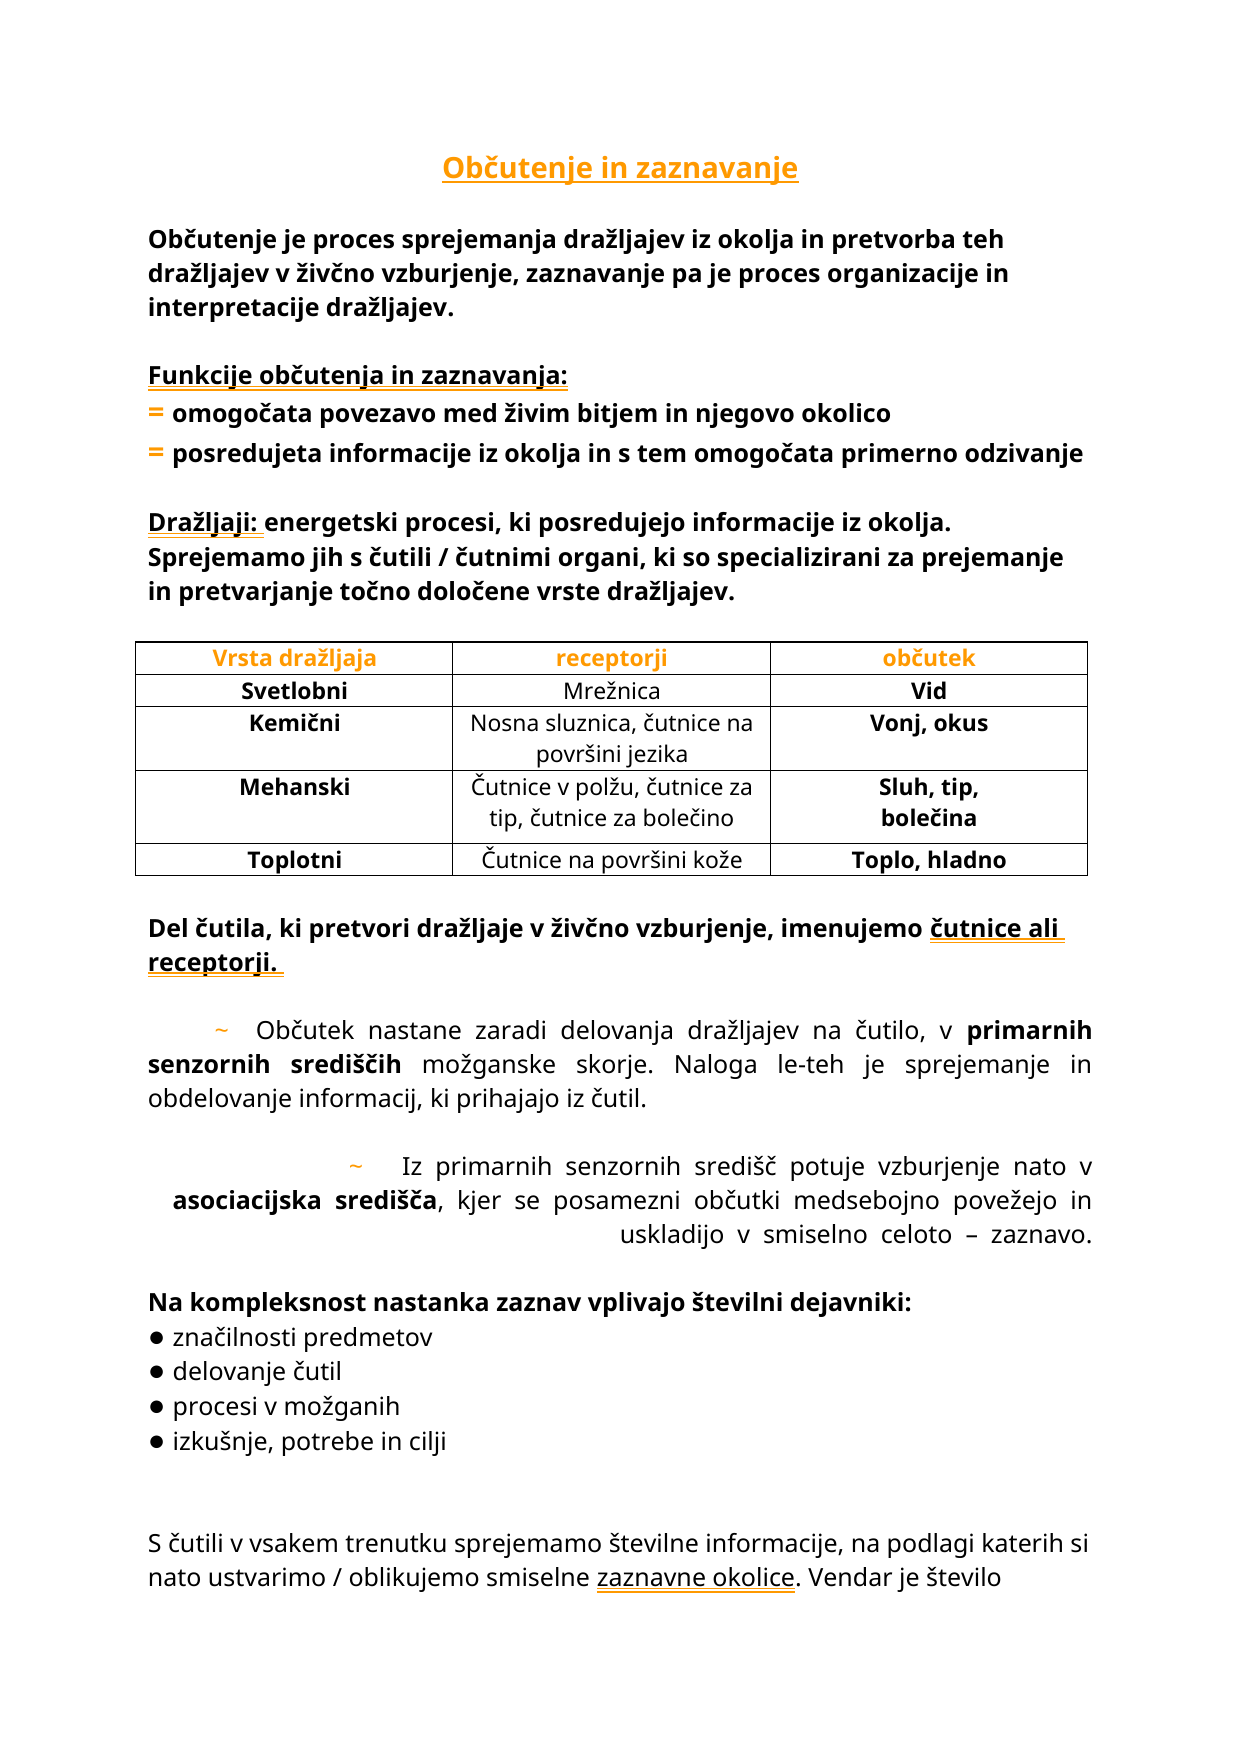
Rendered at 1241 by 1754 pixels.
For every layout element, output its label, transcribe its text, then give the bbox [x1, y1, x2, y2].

table_cell Kemični [136, 707, 452, 769]
text ● procesi v možganih [148, 1388, 1093, 1423]
table_header Vrsta dražljaja [136, 643, 452, 674]
text Dražljaji: energetski procesi, ki posredujejo informacije iz okolja. Sprejemamo jih s čutili / čutnimi organi, ki so specializirani za prejemanje in pretvarjanje točno določene vrste dražljajev. [148, 505, 1093, 607]
subtitle Na kompleksnost nastanka zaznav vplivajo številni dejavniki: [148, 1285, 1093, 1319]
text ~ Iz primarnih senzornih središč potuje vzburjenje nato v [148, 1149, 1093, 1183]
text Del čutila, ki pretvori dražljaje v živčno vzburjenje, imenujemo čutnice ali receptorji. [148, 910, 1093, 978]
table_cell Nosna sluznica, čutnice na površini jezika [453, 707, 770, 769]
table_cell Mrežnica [453, 675, 770, 706]
table_cell Vid [771, 675, 1087, 706]
table_cell Čutnice na površini kože [453, 844, 770, 875]
table_cell Vonj, okus [771, 707, 1087, 769]
text ● delovanje čutil [148, 1353, 1093, 1388]
table_header receptorji [453, 643, 770, 674]
text Občutenje je proces sprejemanja dražljajev iz okolja in pretvorba teh dražljajev v živčno vzburjenje, zaznavanje pa je proces organizacije in interpretacije dražljajev. [148, 221, 1093, 323]
table_cell Čutnice v polžu, čutnice za tip, čutnice za bolečino [453, 771, 770, 843]
text S čutili v vsakem trenutku sprejemamo številne informacije, na podlagi katerih si nato ustvarimo / oblikujemo smiselne zaznavne okolice. Vendar je število [148, 1525, 1093, 1593]
table_cell Mehanski [136, 771, 452, 843]
text ● značilnosti predmetov [148, 1319, 1093, 1353]
text = posredujeta informacije iz okolja in s tem omogočata primerno odzivanje [148, 431, 1093, 471]
table_cell Toplotni [136, 844, 452, 875]
table_cell Sluh, tip, bolečina [771, 771, 1087, 843]
text asociacijska središča, kjer se posamezni občutki medsebojno povežejo in uskladijo v smiselno celoto – zaznavo. [148, 1183, 1093, 1251]
text ● izkušnje, potrebe in cilji [148, 1423, 1093, 1457]
subtitle Občutenje in zaznavanje [148, 148, 1093, 187]
text ~ Občutek nastane zaradi delovanja dražljajev na čutilo, v primarnih senzornih središčih možganske skorje. Naloga le-teh je sprejemanje in obdelovanje informacij, ki prihajajo iz čutil. [148, 1012, 1093, 1114]
table_cell Toplo, hladno [771, 844, 1087, 875]
text = omogočata povezavo med živim bitjem in njegovo okolico [148, 392, 1093, 431]
table_header občutek [771, 643, 1087, 674]
subtitle Funkcije občutenja in zaznavanja: [148, 358, 1093, 392]
table_cell Svetlobni [136, 675, 452, 706]
